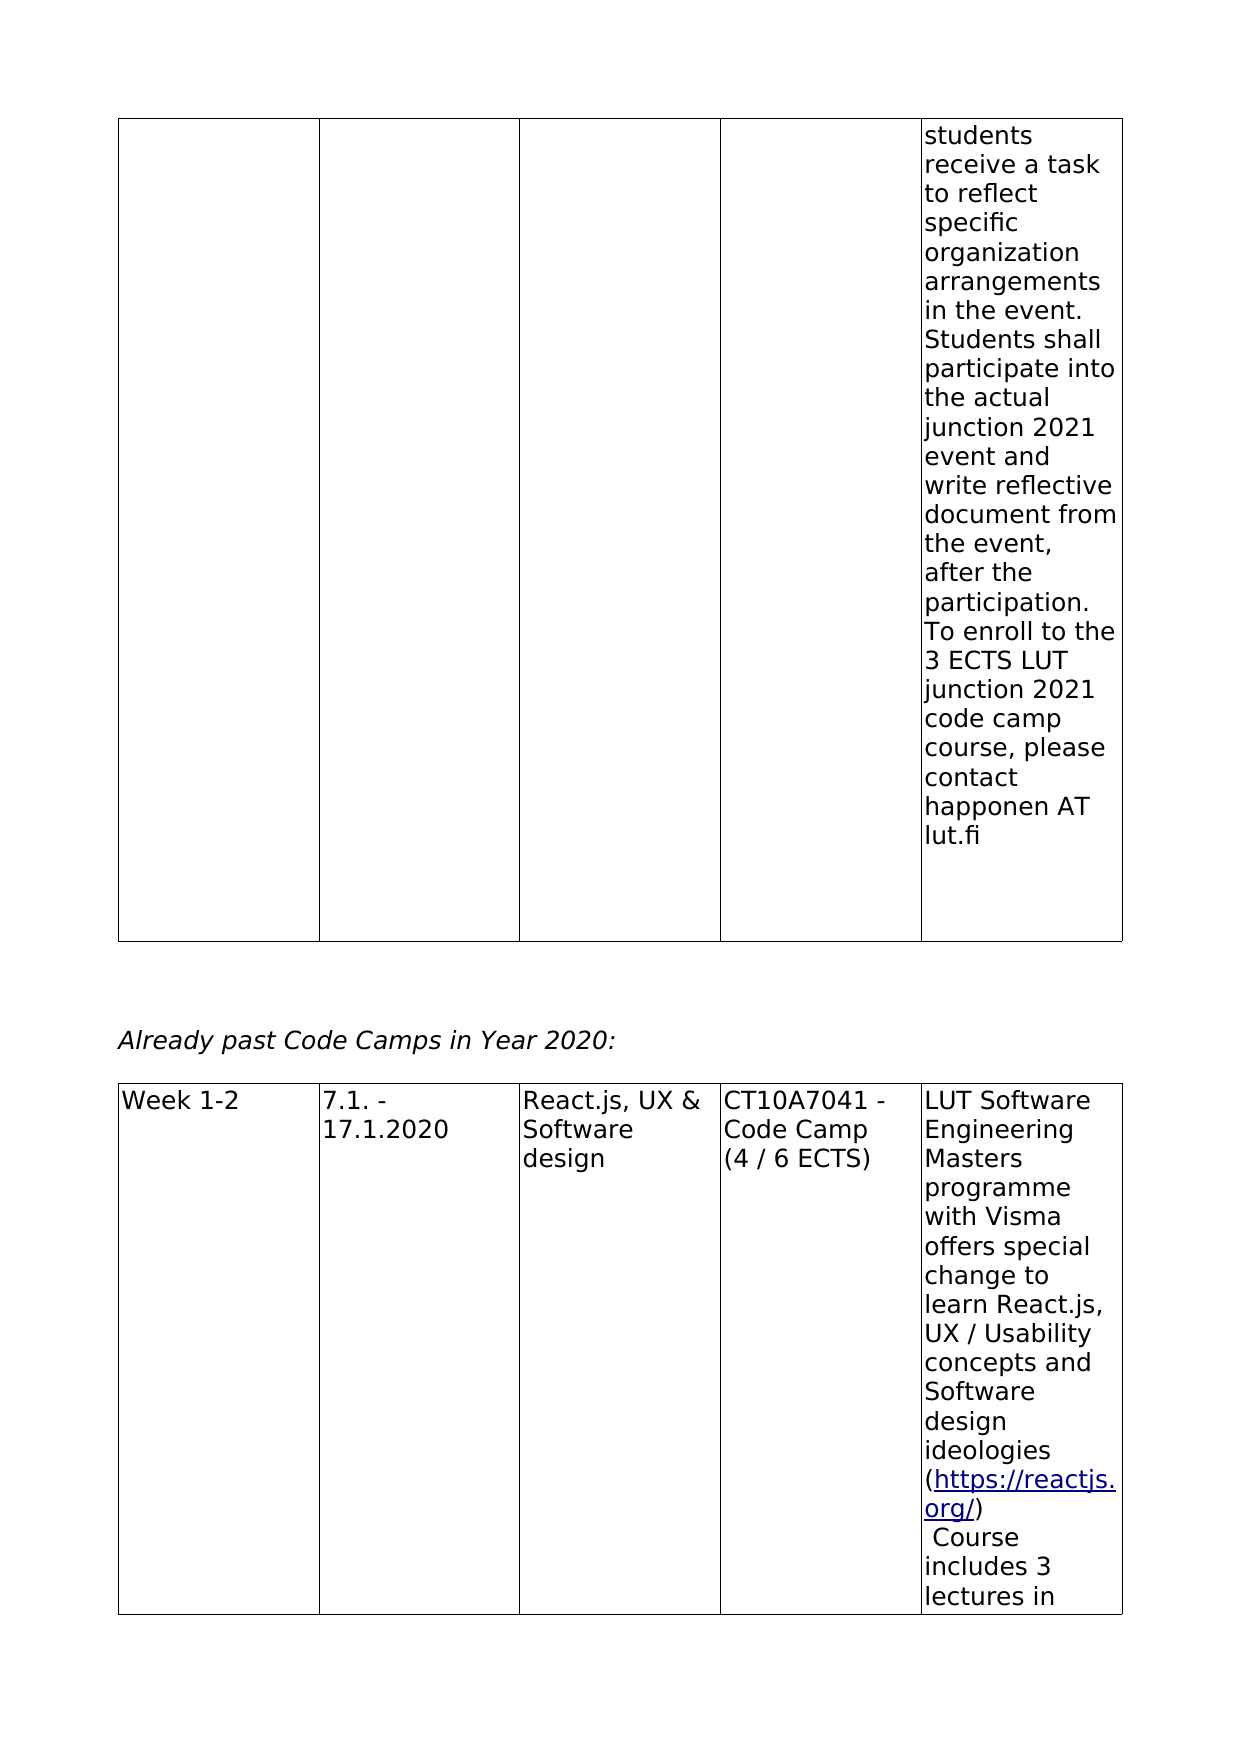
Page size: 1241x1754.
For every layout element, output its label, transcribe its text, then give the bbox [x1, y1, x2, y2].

table_cell [520, 119, 720, 941]
text Already past Code Camps in Year 2020: [118, 1026, 1122, 1056]
table_cell [119, 119, 319, 941]
table_header CT10A7041 - Code Camp (4 / 6 ECTS) [721, 1084, 921, 1614]
table_header Week 1-2 [119, 1084, 319, 1614]
table_header LUT Software Engineering Masters programme with Visma offers special change to learn React.js, UX / Usability concepts and Software design ideologies (https://reactjs.org/) Course includes 3 lectures in [922, 1084, 1122, 1614]
table_header 7.1. - 17.1.2020 [320, 1084, 519, 1614]
table_header React.js, UX & Software design [520, 1084, 720, 1614]
table_cell [721, 119, 921, 941]
table_cell students receive a task to reflect specific organization arrangements in the event. Students shall participate into the actual junction 2021 event and write reflective document from the event, after the participation. To enroll to the 3 ECTS LUT junction 2021 code camp course, please contact happonen AT lut.fi [922, 119, 1122, 941]
table_cell [320, 119, 519, 941]
